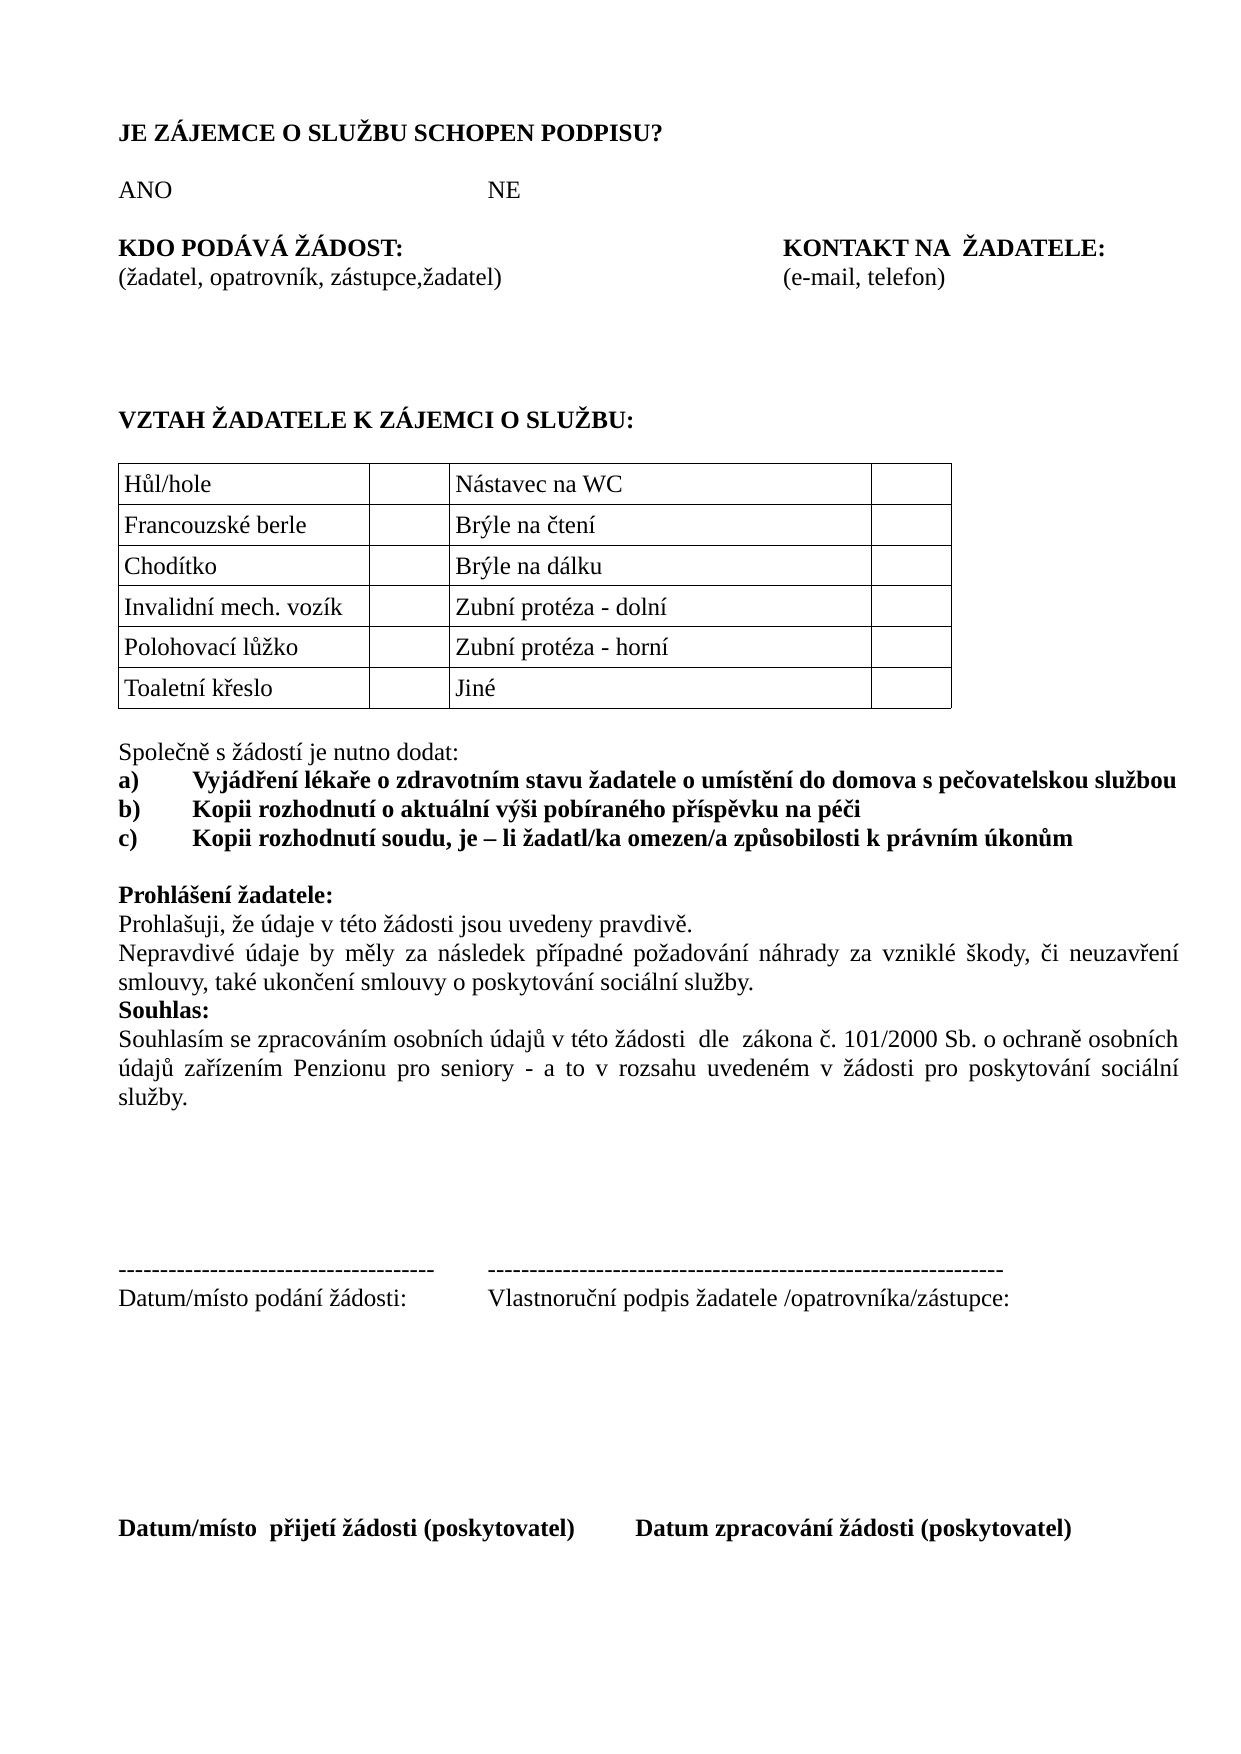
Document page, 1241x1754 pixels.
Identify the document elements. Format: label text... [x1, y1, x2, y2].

table_cell Brýle na čtení [450, 505, 871, 544]
table_cell Francouzské berle [119, 505, 369, 544]
table_cell Invalidní mech. vozík [119, 586, 369, 626]
text (žadatel, opatrovník, zástupce,žadatel) (e-mail, telefon) [118, 262, 1181, 291]
text JE ZÁJEMCE O SLUŽBU SCHOPEN PODPISU? [118, 118, 1181, 147]
text Prohlášení žadatele: [118, 881, 1181, 909]
table_header Nástavec na WC [450, 464, 871, 504]
table_cell [370, 627, 449, 667]
table_cell Toaletní křeslo [119, 668, 369, 707]
table_cell [370, 505, 449, 544]
text VZTAH ŽADATELE K ZÁJEMCI O SLUŽBU: [118, 406, 1181, 434]
text Datum/místo podání žádosti: Vlastnoruční podpis žadatele /opatrovníka/zástupce: [118, 1283, 1181, 1312]
text Prohlašuji, že údaje v této žádosti jsou uvedeny pravdivě. [118, 909, 1181, 938]
text a) Vyjádření lékaře o zdravotním stavu žadatele o umístění do domova s pečovatelskou službou [118, 766, 1181, 794]
table_cell [872, 586, 951, 626]
table_header [370, 464, 449, 504]
text b) Kopii rozhodnutí o aktuální výši pobíraného příspěvku na péči [118, 794, 1181, 823]
text Datum/místo přijetí žádosti (poskytovatel) Datum zpracování žádosti (poskytovatel) [118, 1513, 1181, 1542]
table_cell Polohovací lůžko [119, 627, 369, 667]
table_cell Zubní protéza - horní [450, 627, 871, 667]
text ANO NE [118, 176, 1181, 204]
table_cell [370, 668, 449, 707]
text -------------------------------------- -------------------------------------------------------------- [118, 1254, 1181, 1283]
text KDO PODÁVÁ ŽÁDOST: KONTAKT NA ŽADATELE: [118, 233, 1181, 262]
text Souhlas: [118, 996, 1181, 1024]
text c) Kopii rozhodnutí soudu, je – li žadatl/ka omezen/a způsobilosti k právním úkonům [118, 823, 1181, 852]
text Nepravdivé údaje by měly za následek případné požadování náhrady za vzniklé škody, či neuzavření smlouvy, také ukončení smlouvy o poskytování sociální služby. [118, 938, 1181, 996]
table_cell [872, 668, 951, 707]
text Souhlasím se zpracováním osobních údajů v této žádosti dle zákona č. 101/2000 Sb. o ochraně osobních údajů zařízením Penzionu pro seniory - a to v rozsahu uvedeném v žádosti pro poskytování sociální služby. [118, 1024, 1181, 1111]
table_cell Brýle na dálku [450, 546, 871, 585]
table_cell [872, 546, 951, 585]
table_cell Jiné [450, 668, 871, 707]
text Společně s žádostí je nutno dodat: [118, 737, 1181, 766]
table_cell [872, 627, 951, 667]
table_cell [370, 546, 449, 585]
table_cell [872, 505, 951, 544]
table_header [872, 464, 951, 504]
table_cell Zubní protéza - dolní [450, 586, 871, 626]
table_cell [370, 586, 449, 626]
table_cell Chodítko [119, 546, 369, 585]
table_header Hůl/hole [119, 464, 369, 504]
